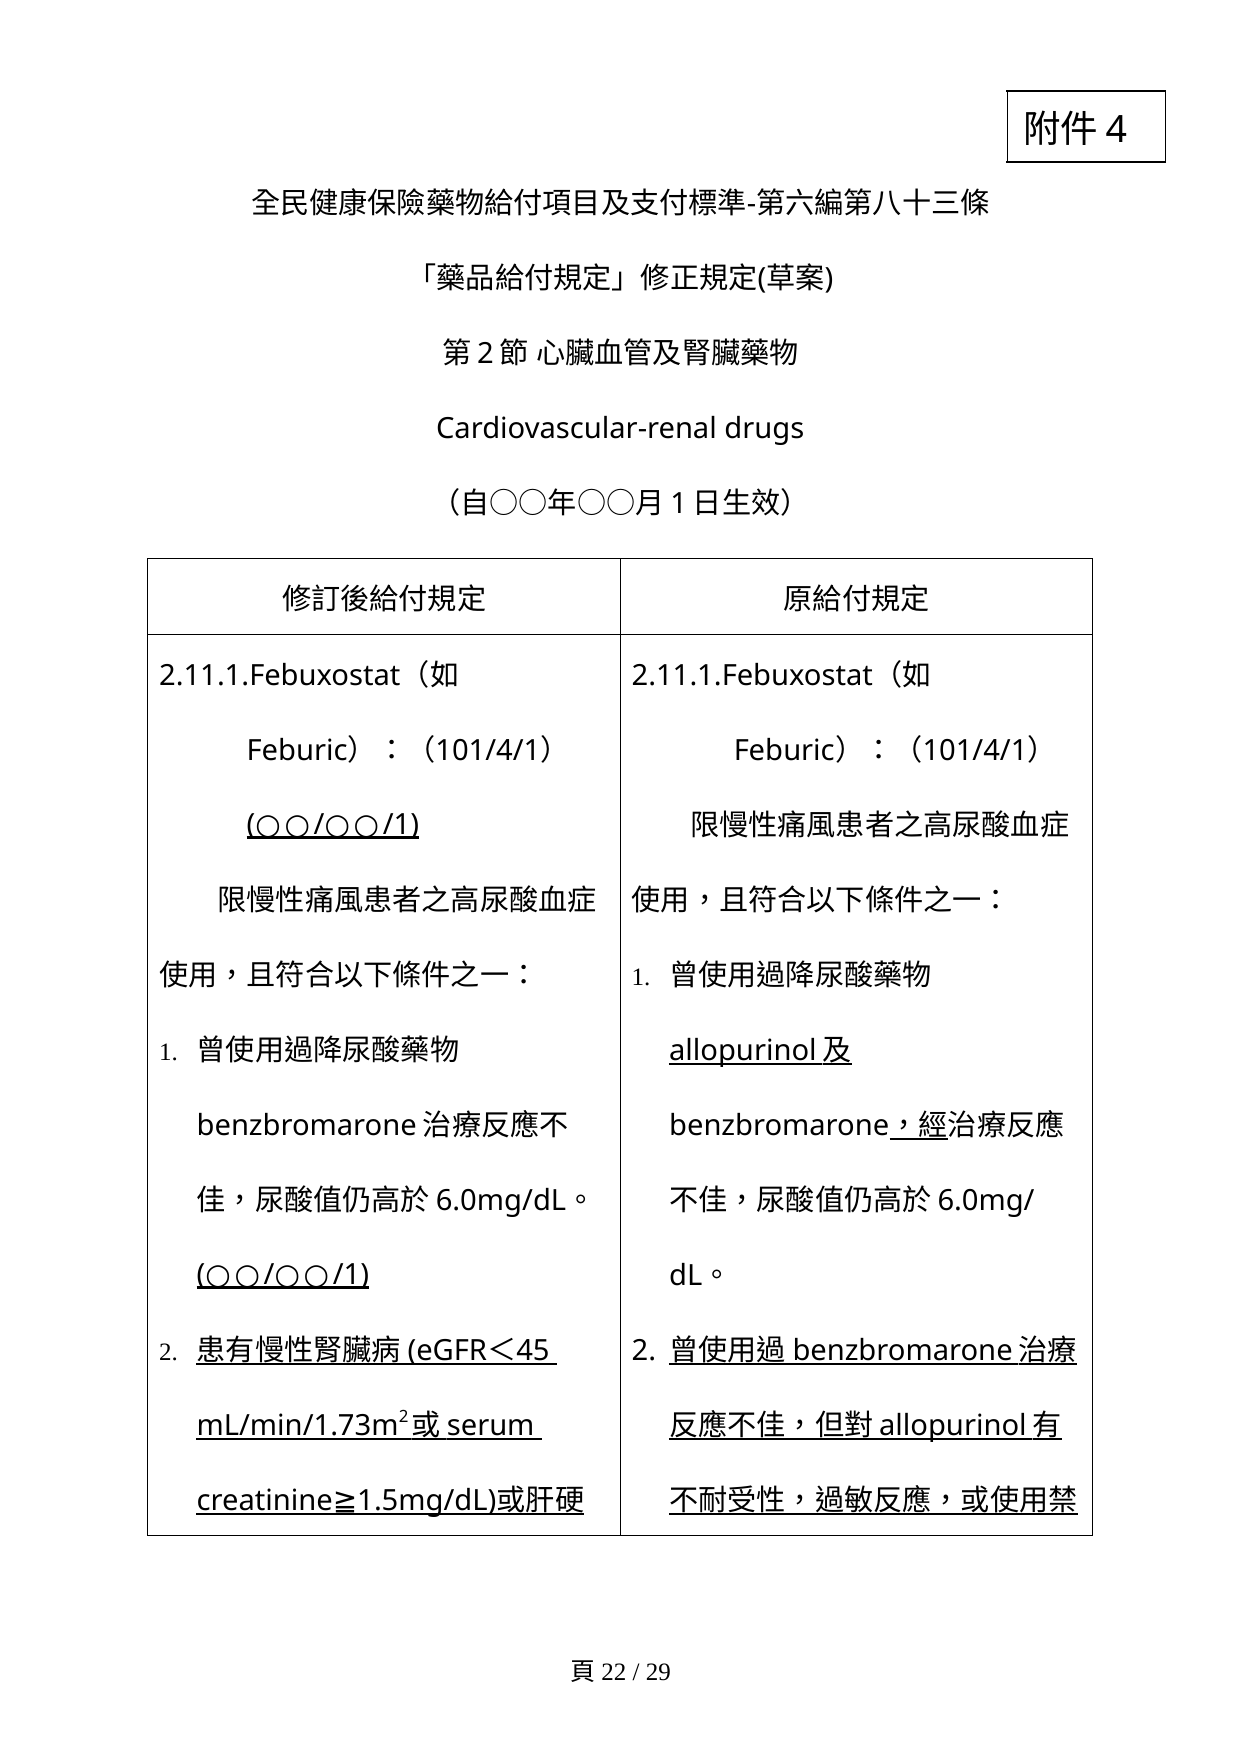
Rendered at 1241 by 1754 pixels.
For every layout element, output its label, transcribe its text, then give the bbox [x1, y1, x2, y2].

table_header 原給付規定 [621, 559, 1092, 634]
table_header 修訂後給付規定 [148, 559, 620, 634]
text Cardiovascular-renal drugs [148, 389, 1092, 464]
table_cell 2.11.1.Febuxostat（如Feburic）：（101/4/1）(○○/○○/1) 限慢性痛風患者之高尿酸血症使用，且符合以下條件之一： 曾使用過降尿酸藥物benzbromarone治療反應不佳，尿酸值仍高於6.0mg/dL。(○○/○○/1) 患有慢性腎臟病 (eGFR＜45 mL/min/1.73m2或serum creatinine≧1.5mg/dL)或肝硬 [148, 635, 620, 1535]
table_cell 2.11.1.Febuxostat（如Feburic）：（101/4/1） 限慢性痛風患者之高尿酸血症使用，且符合以下條件之一： 曾使用過降尿酸藥物allopurinol及benzbromarone，經治療反應不佳，尿酸值仍高於6.0mg/dL。 曾使用過 benzbromarone治療反應不佳，但對allopurinol有不耐受性，過敏反應，或使用禁 [621, 635, 1092, 1535]
text 第2節 心臟血管及腎臟藥物 [148, 314, 1092, 389]
text 「藥品給付規定」修正規定(草案) [148, 239, 1092, 314]
text 附件4 [1023, 99, 1150, 154]
text 全民健康保險藥物給付項目及支付標準-第六編第八十三條 [148, 164, 1092, 239]
text （自○○年○○月1日生效） [148, 464, 1092, 539]
